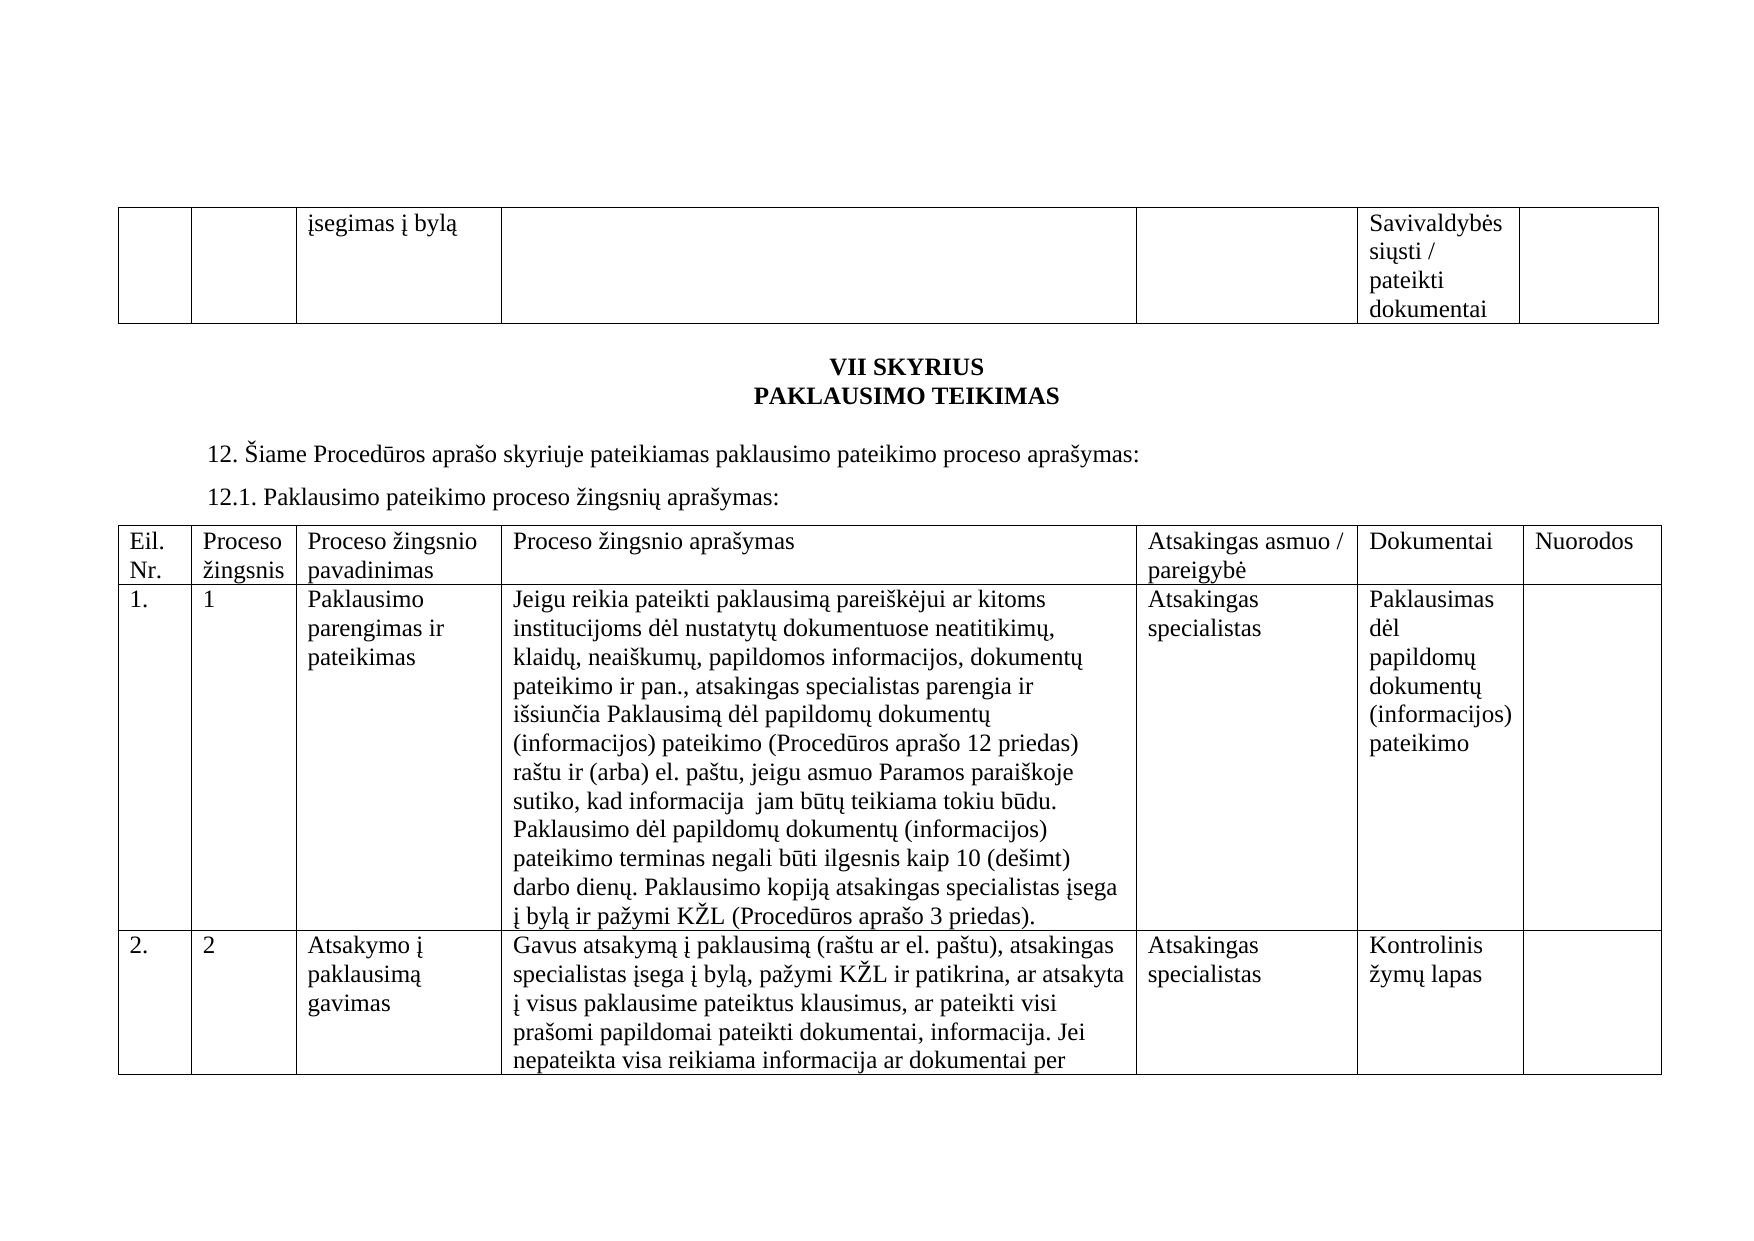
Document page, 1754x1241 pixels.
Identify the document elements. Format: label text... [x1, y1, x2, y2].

table_cell [1524, 931, 1661, 1074]
text VII SKYRIUS [118, 352, 1695, 381]
table_cell Paklausimas dėl papildomų dokumentų (informacijos) pateikimo [1358, 585, 1523, 929]
table_cell Jeigu reikia pateikti paklausimą pareiškėjui ar kitoms institucijoms dėl nustatytų dokumentuose neatitikimų, klaidų, neaiškumų, papildomos informacijos, dokumentų pateikimo ir pan., atsakingas specialistas parengia ir išsiunčia Paklausimą dėl papildomų dokumentų (informacijos) pateikimo (Procedūros aprašo 12 priedas) raštu ir (arba) el. paštu, jeigu asmuo Paramos paraiškoje sutiko, kad informacija jam būtų teikiama tokiu būdu. Paklausimo dėl papildomų dokumentų (informacijos) pateikimo terminas negali būti ilgesnis kaip 10 (dešimt) darbo dienų. Paklausimo kopiją atsakingas specialistas įsega į bylą ir pažymi KŽL (Procedūros aprašo 3 priedas). [502, 585, 1136, 929]
text PAKLAUSIMO TEIKIMAS [118, 381, 1695, 410]
table_cell Atsakymo į paklausimą gavimas [297, 931, 501, 1074]
table_header Atsakingas asmuo / pareigybė [1137, 526, 1357, 583]
table_cell Paklausimo parengimas ir pateikimas [297, 585, 501, 929]
table_cell Atsakingas specialistas [1137, 931, 1357, 1074]
table_cell [119, 208, 191, 323]
table_cell Savivaldybės siųsti / pateikti dokumentai [1358, 208, 1519, 323]
table_header Proceso žingsnis [192, 526, 296, 583]
table_cell [1524, 585, 1661, 929]
table_cell [1137, 208, 1357, 323]
table_cell Kontrolinis žymų lapas [1358, 931, 1523, 1074]
table_header Proceso žingsnio aprašymas [502, 526, 1136, 583]
table_cell [192, 208, 296, 323]
table_cell 2 [192, 931, 296, 1074]
table_header Nuorodos [1524, 526, 1661, 583]
table_cell įsegimas į bylą [297, 208, 501, 323]
table_cell [502, 208, 1136, 323]
table_cell 1 [192, 585, 296, 929]
text 12.1. Paklausimo pateikimo proceso žingsnių aprašymas: [118, 482, 1695, 511]
text 12. Šiame Procedūros aprašo skyriuje pateikiamas paklausimo pateikimo proceso aprašymas: [118, 439, 1695, 467]
table_cell Gavus atsakymą į paklausimą (raštu ar el. paštu), atsakingas specialistas įsega į bylą, pažymi KŽL ir patikrina, ar atsakyta į visus paklausime pateiktus klausimus, ar pateikti visi prašomi papildomai pateikti dokumentai, informacija. Jei nepateikta visa reikiama informacija ar dokumentai per [502, 931, 1136, 1074]
table_cell [1520, 208, 1658, 323]
table_header Eil. Nr. [119, 526, 191, 583]
table_cell Atsakingas specialistas [1137, 585, 1357, 929]
table_header Dokumentai [1358, 526, 1523, 583]
table_cell 2. [119, 931, 191, 1074]
table_header Proceso žingsnio pavadinimas [297, 526, 501, 583]
table_cell 1. [119, 585, 191, 929]
